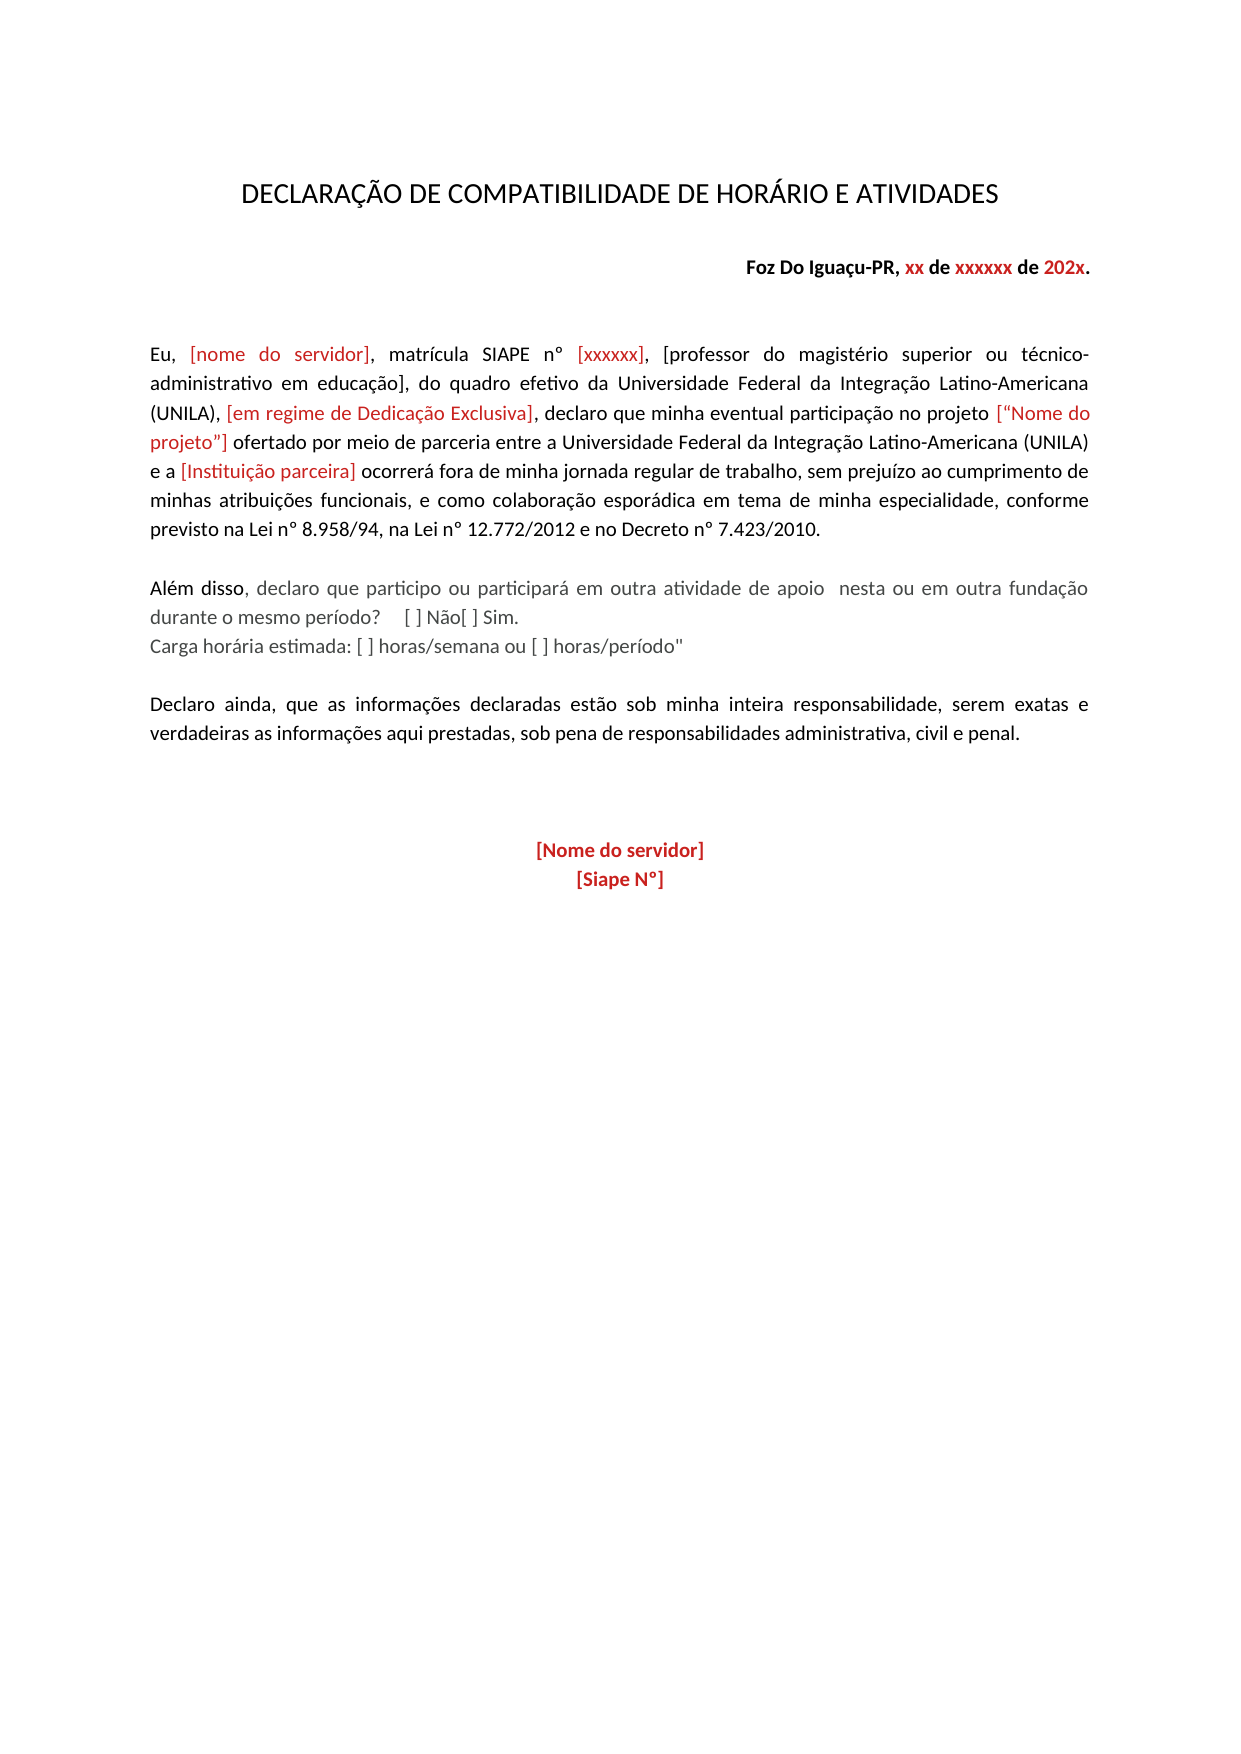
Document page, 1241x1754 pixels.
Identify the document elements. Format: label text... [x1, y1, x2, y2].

text Carga horária estimada: [ ] horas/semana ou [ ] horas/período" [150, 633, 1090, 658]
text [Nome do servidor] [150, 837, 1090, 863]
text DECLARAÇÃO DE COMPATIBILIDADE DE HORÁRIO E ATIVIDADES [150, 175, 1090, 211]
text [Siape Nº] [150, 866, 1090, 892]
text Eu, [nome do servidor], matrícula SIAPE nº [xxxxxx], [professor do magistério superior ou técnico-administrativo em educação], do quadro efetivo da Universidade Federal da Integração Latino-Americana (UNILA), [em regime de Dedicação Exclusiva], declaro que minha eventual participação no projeto [“Nome do projeto”] ofertado por meio de parceria entre a Universidade Federal da Integração Latino-Americana (UNILA) e a [Instituição parceira] ocorrerá fora de minha jornada regular de trabalho, sem prejuízo ao cumprimento de minhas atribuições funcionais, e como colaboração esporádica em tema de minha especialidade, conforme previsto na Lei nº 8.958/94, na Lei nº 12.772/2012 e no Decreto nº 7.423/2010. [150, 341, 1090, 542]
text Além disso, declaro que participo ou participará em outra atividade de apoio nesta ou em outra fundação durante o mesmo período? [ ] Não[ ] Sim. [150, 575, 1090, 629]
text Declaro ainda, que as informações declaradas estão sob minha inteira responsabilidade, serem exatas e verdadeiras as informações aqui prestadas, sob pena de responsabilidades administrativa, civil e penal. [150, 691, 1090, 746]
text Foz Do Iguaçu-PR, xx de xxxxxx de 202x. [150, 254, 1090, 279]
